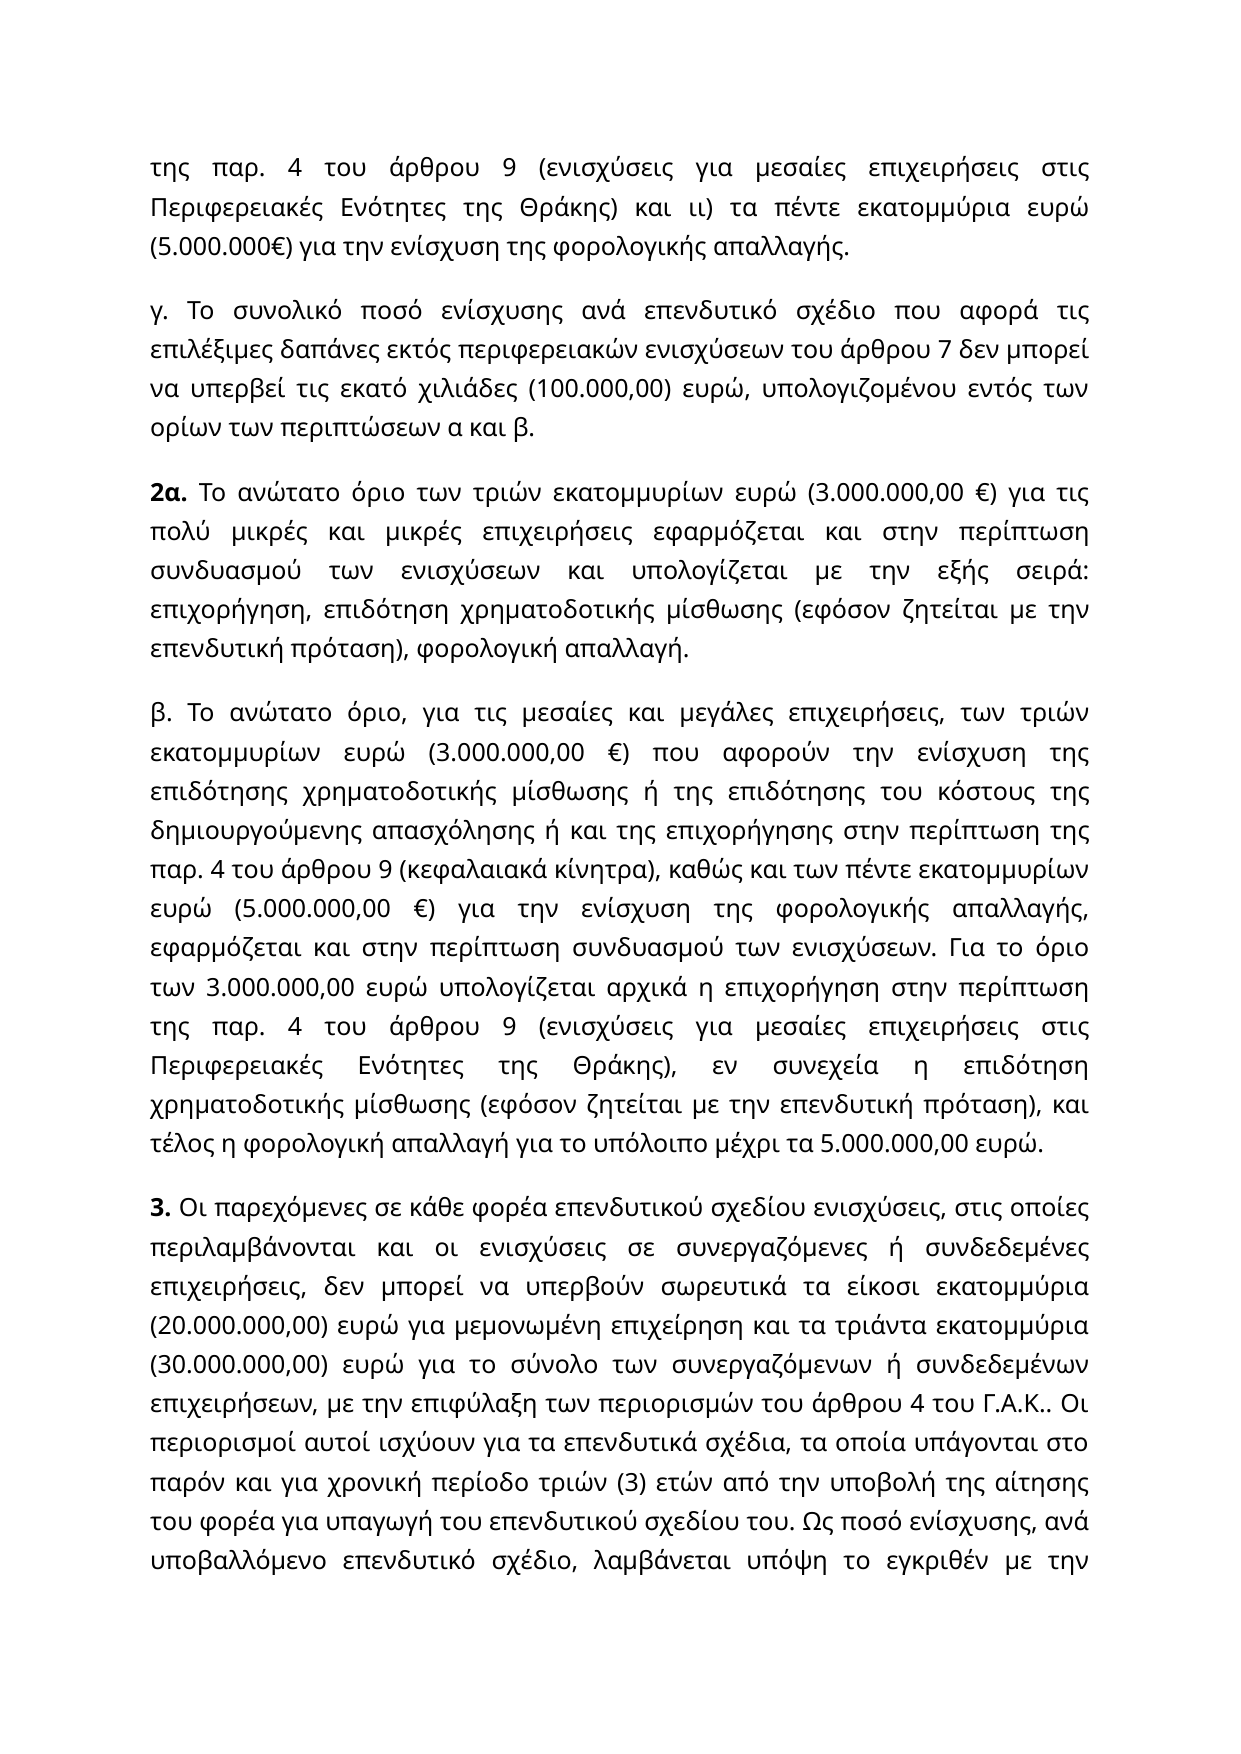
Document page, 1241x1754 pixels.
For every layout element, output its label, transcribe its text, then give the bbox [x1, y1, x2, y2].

text 3. Οι παρεχόμενες σε κάθε φορέα επενδυτικού σχεδίου ενισχύσεις, στις οποίες περιλαμβάνονται και οι ενισχύσεις σε συνεργαζόμενες ή συνδεδεμένες επιχειρήσεις, δεν μπορεί να υπερβούν σωρευτικά τα είκοσι εκατομμύρια (20.000.000,00) ευρώ για μεμονωμένη επιχείρηση και τα τριάντα εκατομμύρια (30.000.000,00) ευρώ για το σύνολο των συνεργαζόμενων ή συνδεδεμένων επιχειρήσεων, με την επιφύλαξη των περιορισμών του άρθρου 4 του Γ.Α.Κ.. Οι περιορισμοί αυτοί ισχύουν για τα επενδυτικά σχέδια, τα οποία υπάγονται στο παρόν και για χρονική περίοδο τριών (3) ετών από την υποβολή της αίτησης του φορέα για υπαγωγή του επενδυτικού σχεδίου του. Ως ποσό ενίσχυσης, ανά υποβαλλόμενο επενδυτικό σχέδιο, λαμβάνεται υπόψη το εγκριθέν με την [150, 1190, 1090, 1577]
text 2α. Το ανώτατο όριο των τριών εκατομμυρίων ευρώ (3.000.000,00 €) για τις πολύ μικρές και μικρές επιχειρήσεις εφαρμόζεται και στην περίπτωση συνδυασμού των ενισχύσεων και υπολογίζεται με την εξής σειρά: επιχορήγηση, επιδότηση χρηματοδοτικής μίσθωσης (εφόσον ζητείται με την επενδυτική πρόταση), φορολογική απαλλαγή. [150, 474, 1090, 665]
text β. Το ανώτατο όριο, για τις μεσαίες και μεγάλες επιχειρήσεις, των τριών εκατομμυρίων ευρώ (3.000.000,00 €) που αφορούν την ενίσχυση της επιδότησης χρηματοδοτικής μίσθωσης ή της επιδότησης του κόστους της δημιουργούμενης απασχόλησης ή και της επιχορήγησης στην περίπτωση της παρ. 4 του άρθρου 9 (κεφαλαιακά κίνητρα), καθώς και των πέντε εκατομμυρίων ευρώ (5.000.000,00 €) για την ενίσχυση της φορολογικής απαλλαγής, εφαρμόζεται και στην περίπτωση συνδυασμού των ενισχύσεων. Για το όριο των 3.000.000,00 ευρώ υπολογίζεται αρχικά η επιχορήγηση στην περίπτωση της παρ. 4 του άρθρου 9 (ενισχύσεις για μεσαίες επιχειρήσεις στις Περιφερειακές Ενότητες της Θράκης), εν συνεχεία η επιδότηση χρηματοδοτικής μίσθωσης (εφόσον ζητείται με την επενδυτική πρόταση), και τέλος η φορολογική απαλλαγή για το υπόλοιπο μέχρι τα 5.000.000,00 ευρώ. [150, 695, 1090, 1160]
text της παρ. 4 του άρθρου 9 (ενισχύσεις για μεσαίες επιχειρήσεις στις Περιφερειακές Ενότητες της Θράκης) και ιι) τα πέντε εκατομμύρια ευρώ (5.000.000€) για την ενίσχυση της φορολογικής απαλλαγής. [150, 150, 1090, 262]
text γ. Το συνολικό ποσό ενίσχυσης ανά επενδυτικό σχέδιο που αφορά τις επιλέξιμες δαπάνες εκτός περιφερειακών ενισχύσεων του άρθρου 7 δεν μπορεί να υπερβεί τις εκατό χιλιάδες (100.000,00) ευρώ, υπολογιζομένου εντός των ορίων των περιπτώσεων α και β. [150, 292, 1090, 444]
